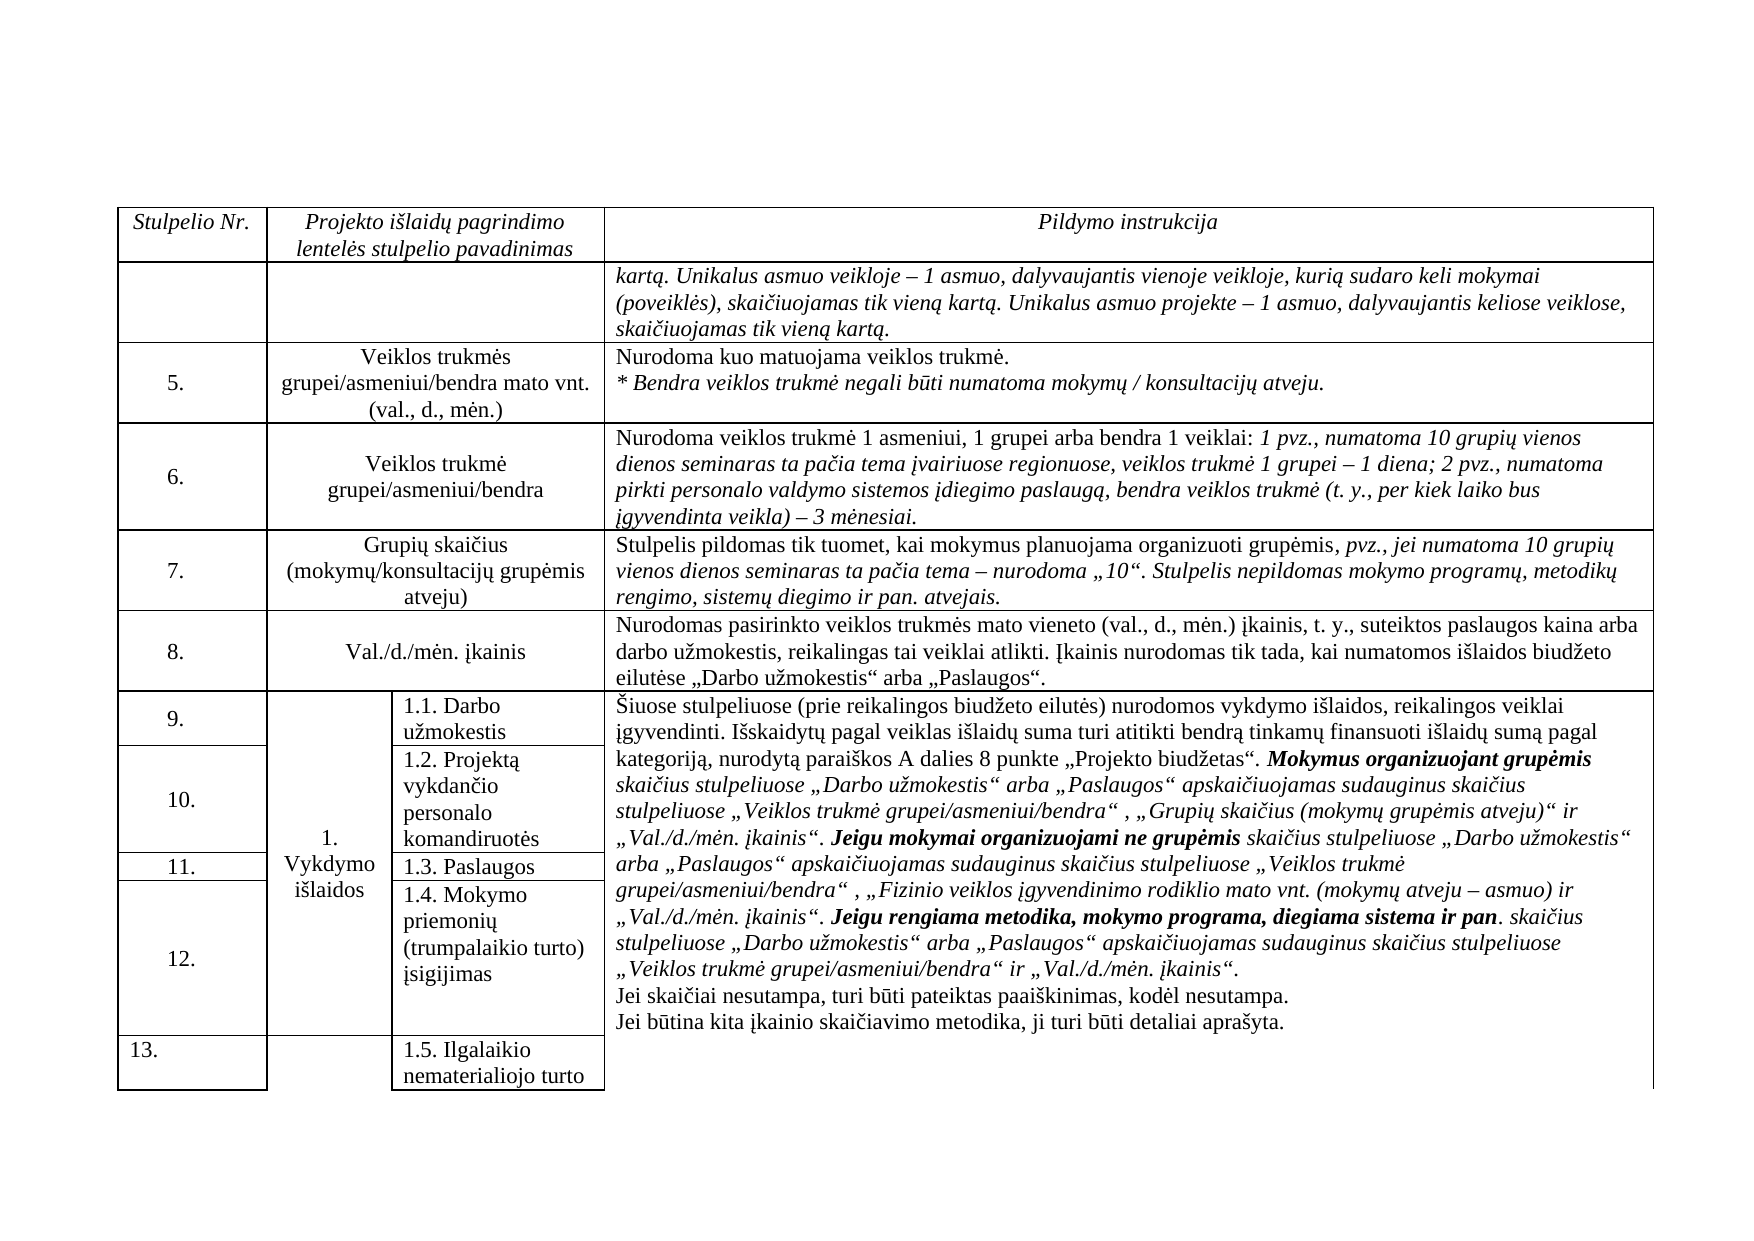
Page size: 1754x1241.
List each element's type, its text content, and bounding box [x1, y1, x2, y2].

table_cell 5. [119, 343, 266, 422]
table_cell 9. [119, 692, 266, 745]
table_cell 1.5. Ilgalaikio nematerialiojo turto [393, 1036, 604, 1089]
table_cell 8. [119, 611, 266, 690]
table_cell Stulpelis pildomas tik tuomet, kai mokymus planuojama organizuoti grupėmis, pvz., jei numatoma 10 grupių vienos dienos seminaras ta pačia tema – nurodoma „10“. Stulpelis nepildomas mokymo programų, metodikų rengimo, sistemų diegimo ir pan. atvejais. [605, 531, 1653, 610]
table_cell 6. [119, 424, 266, 529]
table_cell Veiklos trukmė grupei/asmeniui/bendra [268, 424, 604, 529]
table_cell 12. [119, 881, 266, 1034]
table_header Pildymo instrukcija [605, 208, 1653, 261]
table_cell [605, 1035, 1653, 1089]
table_cell 1.4. Mokymo priemonių (trumpalaikio turto) įsigijimas [393, 881, 604, 1034]
table_cell Nurodoma veiklos trukmė 1 asmeniui, 1 grupei arba bendra 1 veiklai: 1 pvz., numatoma 10 grupių vienos dienos seminaras ta pačia tema įvairiuose regionuose, veiklos trukmė 1 grupei – 1 diena; 2 pvz., numatoma pirkti personalo valdymo sistemos įdiegimo paslaugą, bendra veiklos trukmė (t. y., per kiek laiko bus įgyvendinta veikla) – 3 mėnesiai. [605, 424, 1653, 529]
table_cell 1.3. Paslaugos [393, 853, 604, 879]
table_cell 11. [119, 853, 266, 879]
table_cell Nurodomas pasirinkto veiklos trukmės mato vieneto (val., d., mėn.) įkainis, t. y., suteiktos paslaugos kaina arba darbo užmokestis, reikalingas tai veiklai atlikti. Įkainis nurodomas tik tada, kai numatomos išlaidos biudžeto eilutėse „Darbo užmokestis“ arba „Paslaugos“. [605, 611, 1653, 690]
table_cell 7. [119, 531, 266, 610]
table_cell Val./d./mėn. įkainis [268, 611, 604, 690]
table_cell [268, 263, 604, 342]
table_cell Grupių skaičius (mokymų/konsultacijų grupėmis atveju) [268, 531, 604, 610]
table_cell 1.1. Darbo užmokestis [393, 692, 604, 745]
table_cell [119, 263, 266, 342]
table_cell Šiuose stulpeliuose (prie reikalingos biudžeto eilutės) nurodomos vykdymo išlaidos, reikalingos veiklai įgyvendinti. Išskaidytų pagal veiklas išlaidų suma turi atitikti bendrą tinkamų finansuoti išlaidų sumą pagal kategoriją, nurodytą paraiškos A dalies 8 punkte „Projekto biudžetas“. Mokymus organizuojant grupėmis skaičius stulpeliuose „Darbo užmokestis“ arba „Paslaugos“ apskaičiuojamas sudauginus skaičius stulpeliuose „Veiklos trukmė grupei/asmeniui/bendra“ , „Grupių skaičius (mokymų grupėmis atveju)“ ir „Val./d./mėn. įkainis“. Jeigu mokymai organizuojami ne grupėmis skaičius stulpeliuose „Darbo užmokestis“ arba „Paslaugos“ apskaičiuojamas sudauginus skaičius stulpeliuose „Veiklos trukmė grupei/asmeniui/bendra“ , „Fizinio veiklos įgyvendinimo rodiklio mato vnt. (mokymų atveju – asmuo) ir „Val./d./mėn. įkainis“. Jeigu rengiama metodika, mokymo programa, diegiama sistema ir pan. skaičius stulpeliuose „Darbo užmokestis“ arba „Paslaugos“ apskaičiuojamas sudauginus skaičius stulpeliuose „Veiklos trukmė grupei/asmeniui/bendra“ ir „Val./d./mėn. įkainis“. Jei skaičiai nesutampa, turi būti pateiktas paaiškinimas, kodėl nesutampa. Jei būtina kita įkainio skaičiavimo metodika, ji turi būti detaliai aprašyta. [605, 692, 1653, 1034]
table_header Projekto išlaidų pagrindimo lentelės stulpelio pavadinimas [268, 208, 604, 261]
table_cell kartą. Unikalus asmuo veikloje – 1 asmuo, dalyvaujantis vienoje veikloje, kurią sudaro keli mokymai (poveiklės), skaičiuojamas tik vieną kartą. Unikalus asmuo projekte – 1 asmuo, dalyvaujantis keliose veiklose, skaičiuojamas tik vieną kartą. [605, 263, 1653, 342]
table_cell Veiklos trukmės grupei/asmeniui/bendra mato vnt. (val., d., mėn.) [268, 343, 604, 422]
table_cell 13. [119, 1036, 266, 1089]
table_cell 10. [119, 746, 266, 852]
table_cell Nurodoma kuo matuojama veiklos trukmė. * Bendra veiklos trukmė negali būti numatoma mokymų / konsultacijų atveju. [605, 343, 1653, 422]
table_header Stulpelio Nr. [119, 208, 266, 261]
table_cell 1. Vykdymo išlaidos [268, 692, 391, 1034]
table_cell [268, 1036, 391, 1089]
table_cell 1.2. Projektą vykdančio personalo komandiruotės [393, 746, 604, 852]
